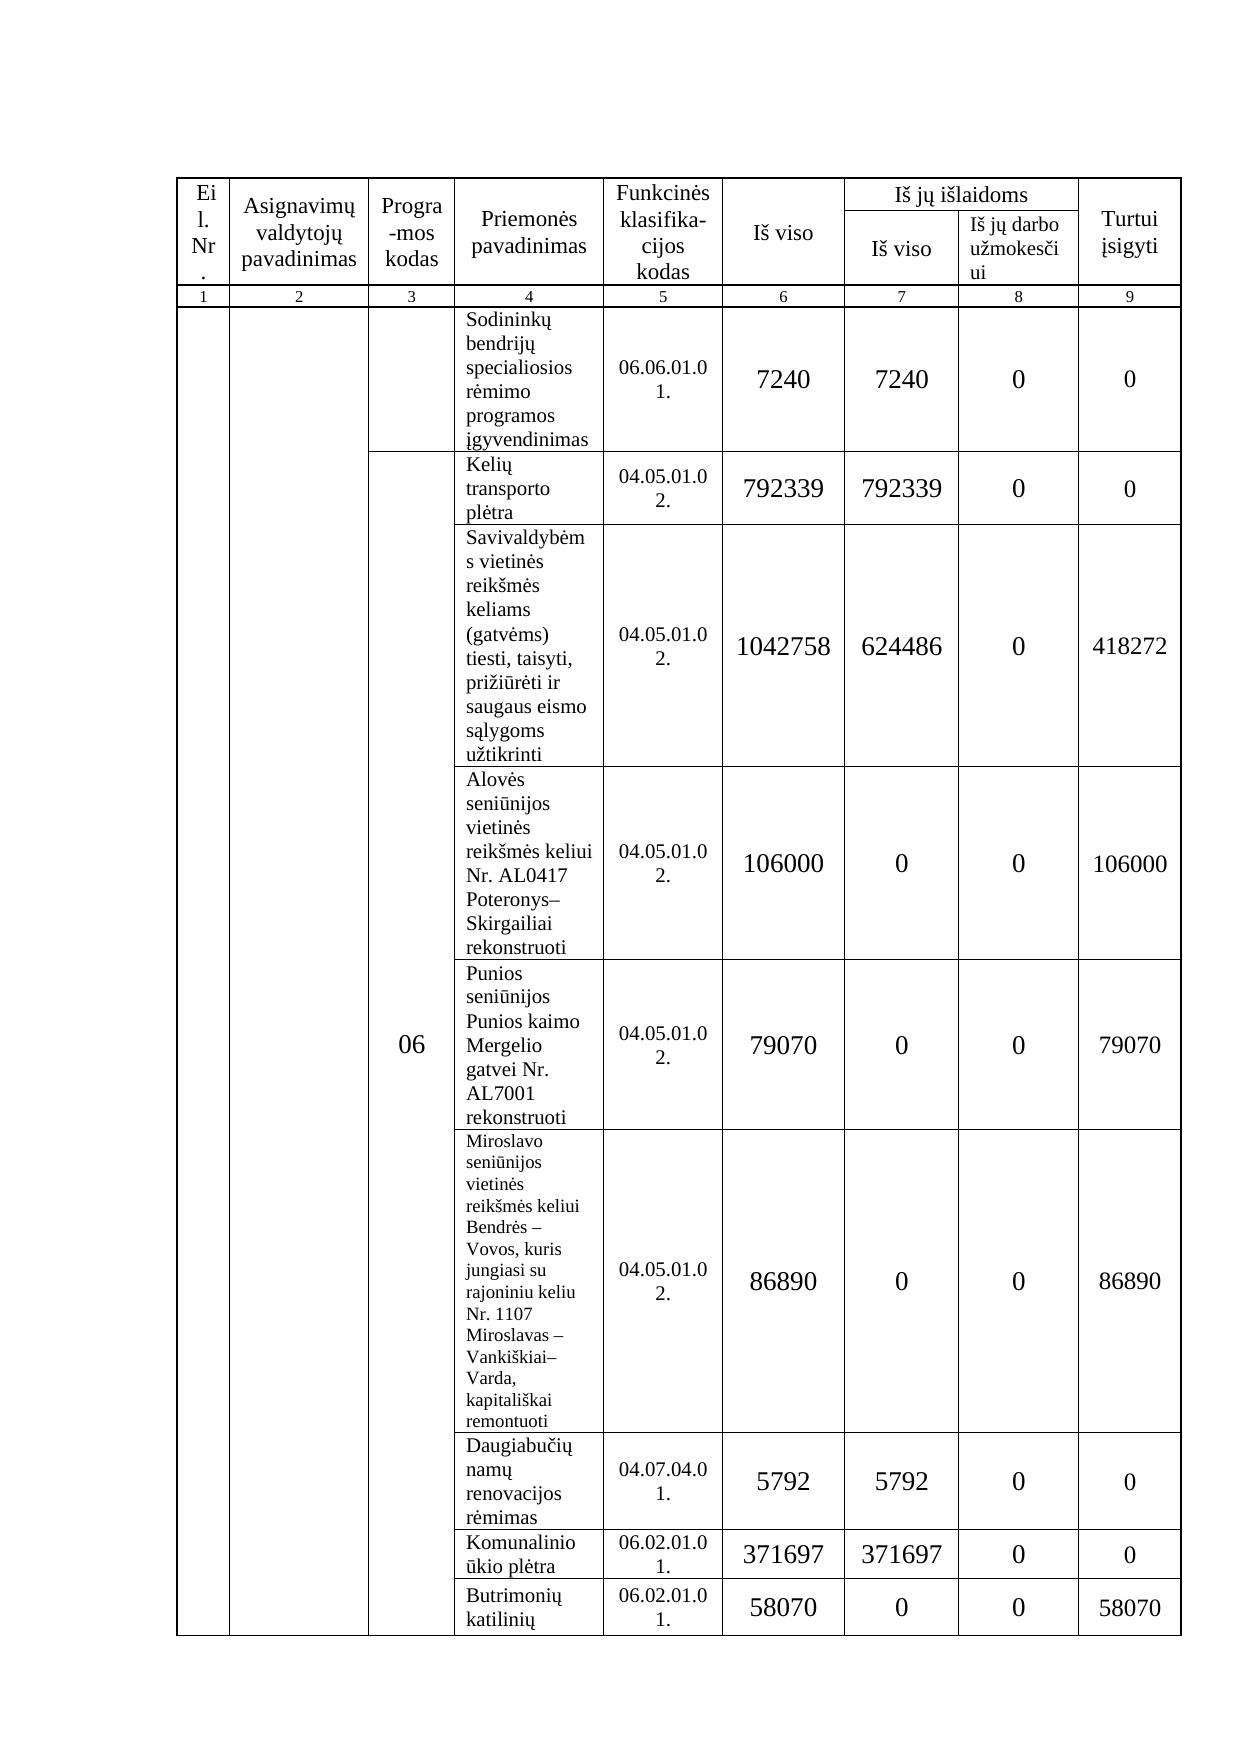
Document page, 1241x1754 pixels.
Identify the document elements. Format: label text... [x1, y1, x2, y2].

table_cell 0 [959, 1579, 1078, 1635]
table_cell 3 [369, 286, 454, 306]
table_cell 371697 [845, 1530, 958, 1578]
table_cell 86890 [723, 1130, 844, 1432]
table_cell Savivaldybėms vietinės reikšmės keliams (gatvėms) tiesti, taisyti, prižiūrėti ir saugaus eismo sąlygoms užtikrinti [455, 525, 603, 766]
table_cell 79070 [1079, 960, 1180, 1129]
table_cell 9 [1079, 286, 1180, 306]
table_cell 06.02.01.01. [604, 1579, 722, 1635]
table_cell 06.02.01.01. [604, 1530, 722, 1578]
table_cell 06.06.01.01. [604, 308, 722, 451]
table_cell Sodininkų bendrijų specialiosios rėmimo programos įgyvendinimas [455, 308, 603, 451]
table_cell 7240 [845, 308, 958, 451]
table_cell Butrimonių katilinių [455, 1579, 603, 1635]
table_cell 79070 [723, 960, 844, 1129]
table_cell 04.05.01.02. [604, 1130, 722, 1432]
table_cell 04.05.01.02. [604, 452, 722, 524]
table_cell 0 [845, 767, 958, 959]
table_cell [178, 308, 229, 1635]
table_header Turtui įsigyti [1079, 179, 1180, 284]
table_header Funkcinės klasifika-cijos kodas [604, 179, 722, 284]
table_cell 7240 [723, 308, 844, 451]
table_cell 2 [230, 286, 368, 306]
table_cell 4 [455, 286, 603, 306]
table_cell 418272 [1079, 525, 1180, 766]
table_cell 06 [369, 452, 454, 1635]
table_cell 1042758 [723, 525, 844, 766]
table_cell 792339 [845, 452, 958, 524]
table_cell 0 [959, 525, 1078, 766]
table_cell 0 [845, 1130, 958, 1432]
table_cell 0 [845, 960, 958, 1129]
table_cell 6 [723, 286, 844, 306]
table_cell Iš jų darbo užmokesčiui [959, 211, 1078, 284]
table_cell 106000 [1079, 767, 1180, 959]
table_cell 0 [1079, 452, 1180, 524]
table_cell 5 [604, 286, 722, 306]
table_cell Punios seniūnijos Punios kaimo Mergelio gatvei Nr. AL7001 rekonstruoti [455, 960, 603, 1129]
table_cell 04.07.04.01. [604, 1433, 722, 1529]
table_cell 371697 [723, 1530, 844, 1578]
table_cell 624486 [845, 525, 958, 766]
table_cell 0 [959, 308, 1078, 451]
table_cell 04.05.01.02. [604, 525, 722, 766]
table_cell 0 [959, 1433, 1078, 1529]
table_cell 58070 [723, 1579, 844, 1635]
table_cell 5792 [723, 1433, 844, 1529]
table_cell Alovės seniūnijos vietinės reikšmės keliui Nr. AL0417 Poteronys–Skirgailiai rekonstruoti [455, 767, 603, 959]
table_header Progra-mos kodas [369, 179, 454, 284]
table_cell 0 [959, 1130, 1078, 1432]
table_cell 0 [1079, 308, 1180, 451]
table_header Priemonės pavadinimas [455, 179, 603, 284]
table_cell Iš viso [845, 211, 958, 284]
table_cell 8 [959, 286, 1078, 306]
table_cell 0 [959, 1530, 1078, 1578]
table_cell [230, 308, 368, 1635]
table_cell 86890 [1079, 1130, 1180, 1432]
table_cell 58070 [1079, 1579, 1180, 1635]
table_header Iš viso [723, 179, 844, 284]
table_cell 0 [959, 960, 1078, 1129]
table_cell [369, 308, 454, 451]
table_cell 0 [959, 767, 1078, 959]
table_header Iš jų išlaidoms [845, 179, 1078, 210]
table_cell 0 [845, 1579, 958, 1635]
table_cell 792339 [723, 452, 844, 524]
table_cell Komunalinio ūkio plėtra [455, 1530, 603, 1578]
table_cell 0 [1079, 1433, 1180, 1529]
table_cell 106000 [723, 767, 844, 959]
table_header Eil. Nr. [178, 179, 229, 284]
table_cell Daugiabučių namų renovacijos rėmimas [455, 1433, 603, 1529]
table_cell Kelių transporto plėtra [455, 452, 603, 524]
table_cell 7 [845, 286, 958, 306]
table_header Asignavimų valdytojų pavadinimas [230, 179, 368, 284]
table_cell 5792 [845, 1433, 958, 1529]
table_cell 04.05.01.02. [604, 960, 722, 1129]
table_cell Miroslavo seniūnijos vietinės reikšmės keliui Bendrės – Vovos, kuris jungiasi su rajoniniu keliu Nr. 1107 Miroslavas –Vankiškiai–Varda, kapitališkai remontuoti [455, 1130, 603, 1432]
table_cell 04.05.01.02. [604, 767, 722, 959]
table_cell 0 [1079, 1530, 1180, 1578]
table_cell 0 [959, 452, 1078, 524]
table_cell 1 [178, 286, 229, 306]
